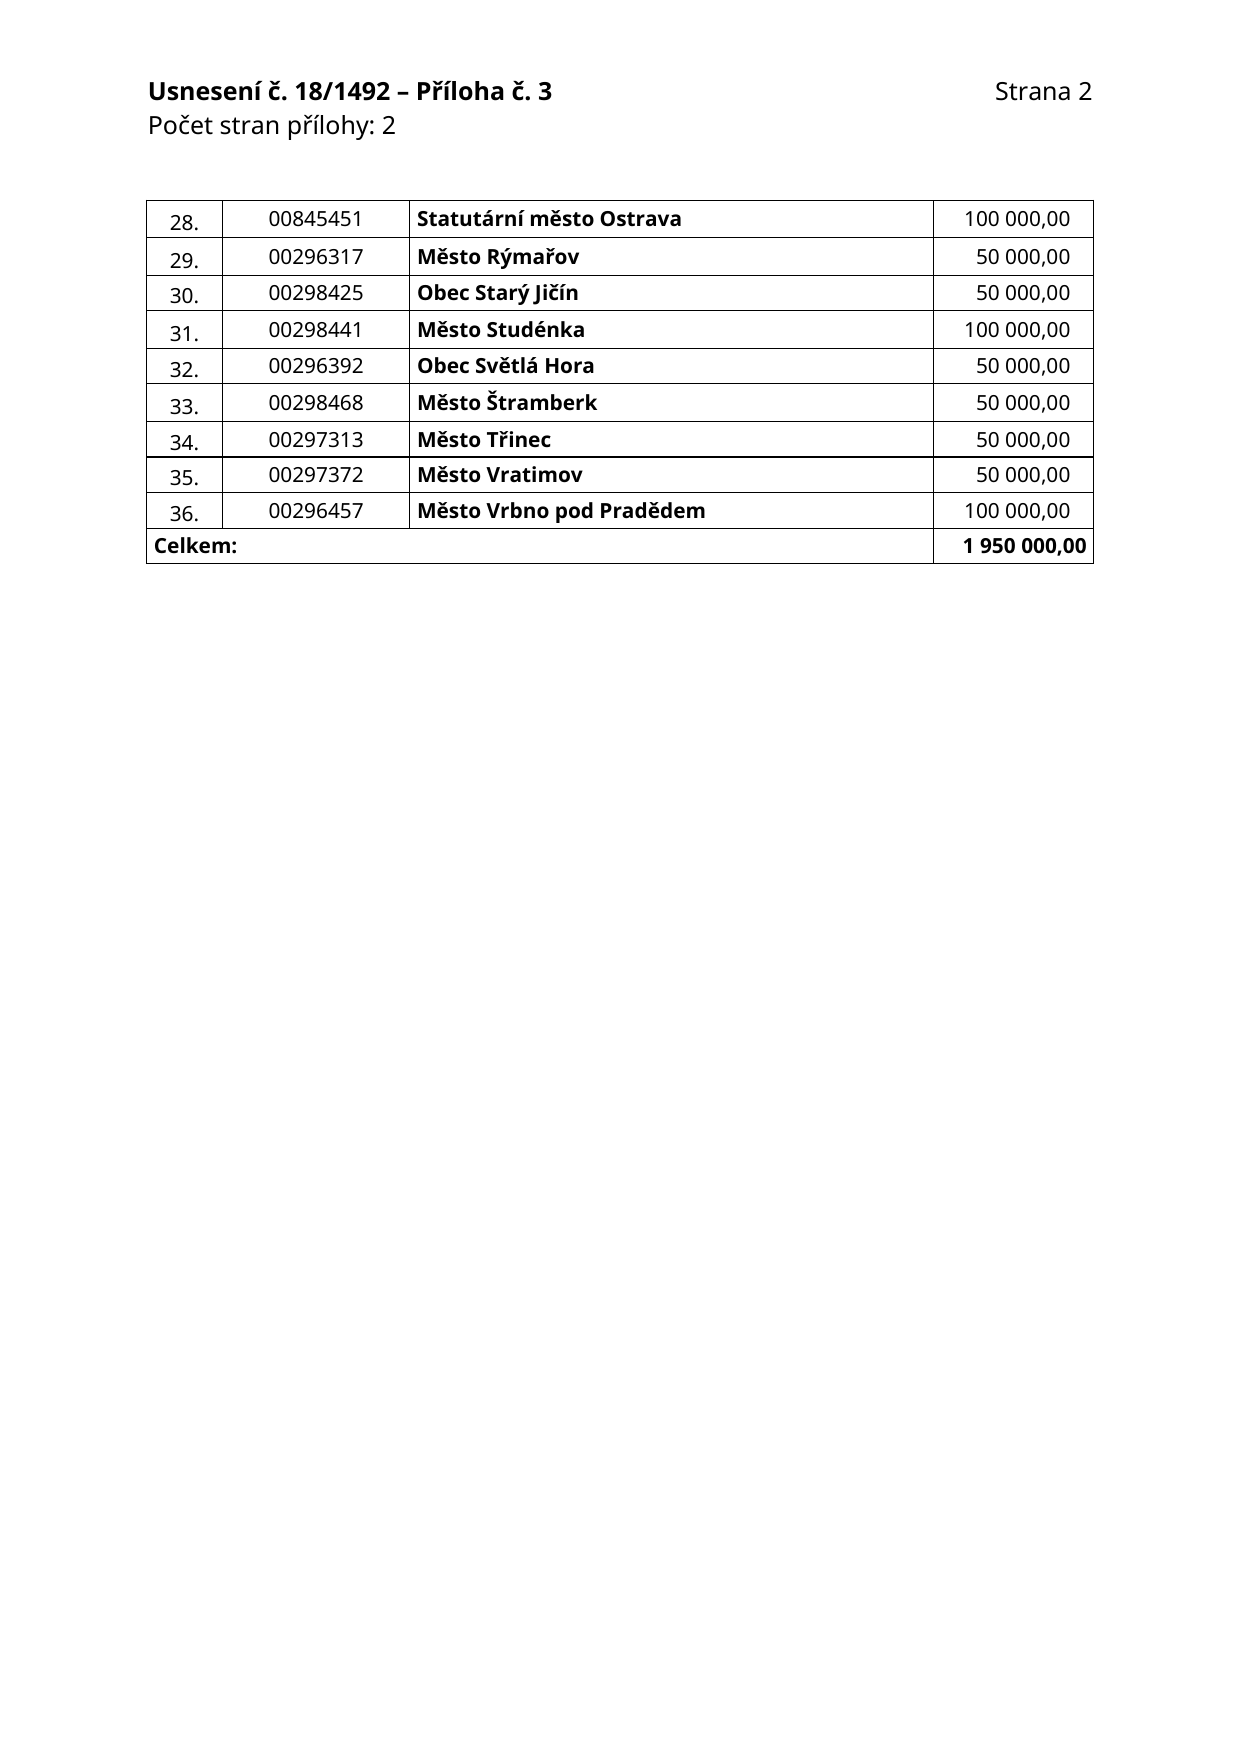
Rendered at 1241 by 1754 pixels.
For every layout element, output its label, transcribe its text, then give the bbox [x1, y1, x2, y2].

table_cell Město Studénka [410, 311, 933, 348]
table_cell 00298468 [223, 384, 409, 421]
table_cell 50 000,00 [934, 349, 1093, 383]
table_cell 50 000,00 [934, 238, 1093, 274]
table_cell Město Rýmařov [410, 238, 933, 274]
table_cell Obec Starý Jičín [410, 276, 933, 310]
table_cell 00296392 [223, 349, 409, 383]
table_cell 1 950 000,00 [934, 529, 1093, 563]
table_cell Město Vrbno pod Pradědem [410, 493, 933, 528]
table_cell 00298425 [223, 276, 409, 310]
table_header 00845451 [223, 201, 409, 237]
table_cell 00297372 [223, 458, 409, 492]
table_cell 35. [147, 458, 222, 492]
table_cell 50 000,00 [934, 458, 1093, 492]
table_cell 100 000,00 [934, 493, 1093, 528]
table_cell Obec Světlá Hora [410, 349, 933, 383]
table_cell 36. [147, 493, 222, 528]
table_cell 00296457 [223, 493, 409, 528]
table_cell 32. [147, 349, 222, 383]
table_header 100 000,00 [934, 201, 1093, 237]
table_cell 30. [147, 276, 222, 310]
table_cell 00297313 [223, 422, 409, 456]
table_header Statutární město Ostrava [410, 201, 933, 237]
table_cell 00298441 [223, 311, 409, 348]
table_cell 100 000,00 [934, 311, 1093, 348]
table_cell 50 000,00 [934, 276, 1093, 310]
table_cell Celkem: [147, 529, 933, 563]
table_cell Město Štramberk [410, 384, 933, 421]
table_cell 00296317 [223, 238, 409, 274]
table_cell 50 000,00 [934, 422, 1093, 456]
table_cell 33. [147, 384, 222, 421]
table_cell 31. [147, 311, 222, 348]
table_cell 34. [147, 422, 222, 456]
table_cell Město Třinec [410, 422, 933, 456]
table_cell 50 000,00 [934, 384, 1093, 421]
table_cell 29. [147, 238, 222, 274]
table_header 28. [147, 201, 222, 237]
table_cell Město Vratimov [410, 458, 933, 492]
